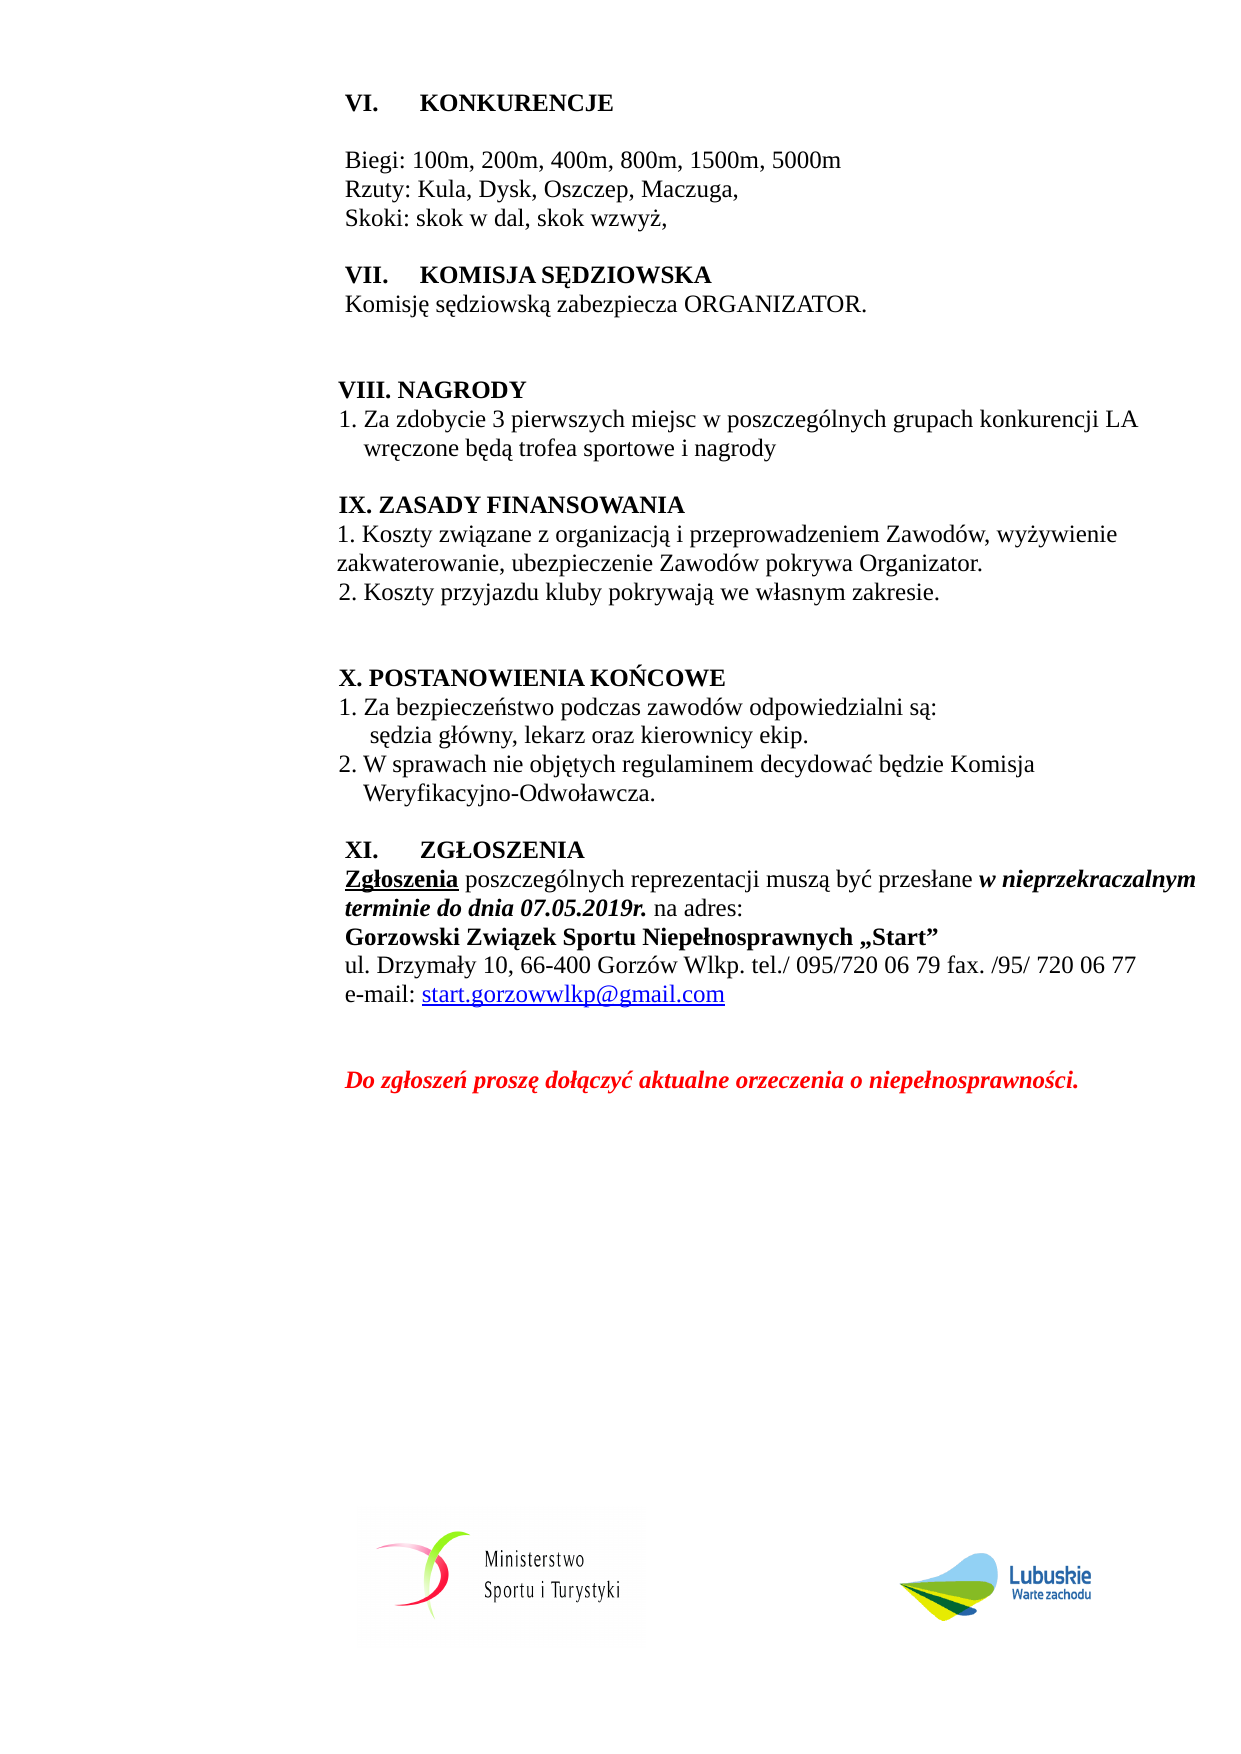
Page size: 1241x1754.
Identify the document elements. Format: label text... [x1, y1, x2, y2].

text 2. W sprawach nie objętych regulaminem decydować będzie Komisja [307, 749, 1205, 778]
text Zgłoszenia poszczególnych reprezentacji muszą być przesłane w nieprzekraczalnym terminie do dnia 07.05.2019r. na adres: [344, 864, 1205, 922]
text X. POSTANOWIENIA KOŃCOWE [307, 663, 1205, 692]
text Gorzowski Związek Sportu Niepełnosprawnych „Start” [344, 922, 1205, 950]
text Biegi: 100m, 200m, 400m, 800m, 1500m, 5000m [344, 145, 1205, 174]
text VIII. NAGRODY [307, 375, 1205, 404]
text 1. Za bezpieczeństwo podczas zawodów odpowiedzialni są: [307, 692, 1205, 720]
picture [885, 1538, 1115, 1635]
picture [357, 1506, 646, 1648]
text sędzia główny, lekarz oraz kierownicy ekip. [307, 720, 1205, 749]
text Rzuty: Kula, Dysk, Oszczep, Maczuga, [344, 174, 1205, 203]
list KOMISJA SĘDZIOWSKA [344, 260, 1205, 289]
text Skoki: skok w dal, skok wzwyż, [344, 203, 1205, 232]
text 2. Koszty przyjazdu kluby pokrywają we własnym zakresie. [307, 577, 1205, 605]
text 1. Za zdobycie 3 pierwszych miejsc w poszczególnych grupach konkurencji LA [307, 404, 1205, 433]
text IX. ZASADY FINANSOWANIA [307, 490, 1205, 519]
text ul. Drzymały 10, 66-400 Gorzów Wlkp. tel./ 095/720 06 79 fax. /95/ 720 06 77 e-mail: start.gorzowwlkp@gmail.com [344, 950, 1205, 1008]
list KONKURENCJE [344, 88, 1205, 117]
list ZGŁOSZENIA [344, 835, 1205, 864]
text Komisję sędziowską zabezpiecza ORGANIZATOR. [344, 289, 1205, 318]
text Weryfikacyjno-Odwoławcza. [307, 778, 1205, 807]
text 1. Koszty związane z organizacją i przeprowadzeniem Zawodów, wyżywienie zakwaterowanie, ubezpieczenie Zawodów pokrywa Organizator. [337, 519, 1205, 577]
text wręczone będą trofea sportowe i nagrody [307, 433, 1205, 462]
text Do zgłoszeń proszę dołączyć aktualne orzeczenia o niepełnosprawności. [307, 1065, 1205, 1094]
